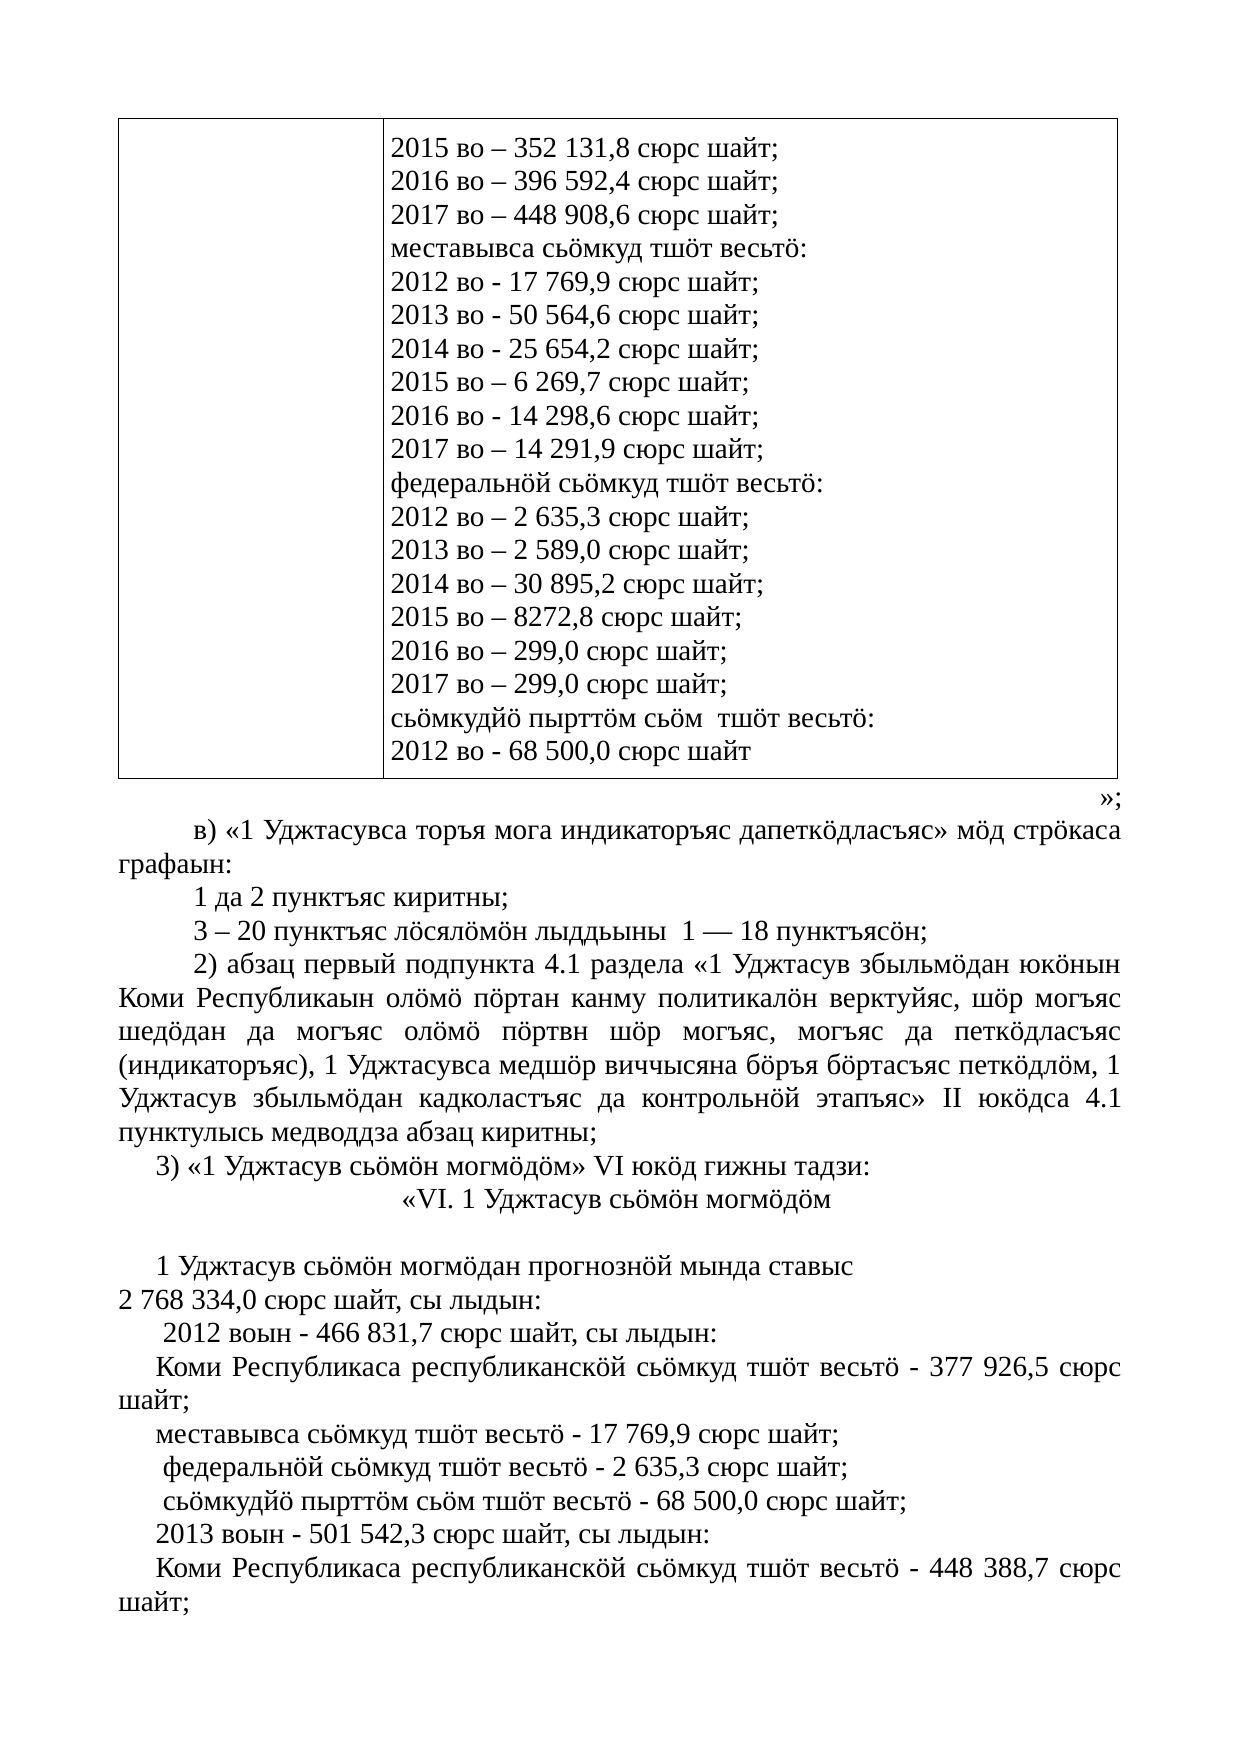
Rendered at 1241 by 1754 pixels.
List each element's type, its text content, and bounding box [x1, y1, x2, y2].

text »; [118, 779, 1122, 812]
text в) «1 Уджтасувса торъя мога индикаторъяс дапеткӧдласъяс» мӧд стрӧкаса графаын: [118, 812, 1122, 879]
text 2012 воын - 466 831,7 сюрс шайт, сы лыдын: [118, 1315, 1122, 1349]
text 1 Уджтасув сьӧмӧн могмӧдан прогнознӧй мында ставыс [118, 1248, 1122, 1282]
text Коми Республикаса республиканскӧй сьӧмкуд тшӧт весьтӧ - 377 926,5 сюрс шайт; [118, 1349, 1122, 1416]
text 2) абзац первый подпункта 4.1 раздела «1 Уджтасув збыльмӧдан юкӧнын Коми Республикаын олӧмӧ пӧртан канму политикалӧн верктуйяс, шӧр могъяс шедӧдан да могъяс олӧмӧ пӧртвн шӧр могъяс, могъяс да петкӧдласъяс (индикаторъяс), 1 Уджтасувса медшӧр виччысяна бӧръя бӧртасъяс петкӧдлӧм, 1 Уджтасув збыльмӧдан кадколастъяс да контрольнӧй этапъяс» II юкӧдса 4.1 пунктулысь медводдза абзац киритны; [118, 946, 1122, 1148]
text меставывса сьӧмкуд тшӧт весьтӧ - 17 769,9 сюрс шайт; [118, 1416, 1122, 1449]
text 3 – 20 пунктъяс лӧсялӧмӧн лыддьыны 1 — 18 пунктъясӧн; [118, 913, 1122, 946]
text 2 768 334,0 сюрс шайт, сы лыдын: [118, 1282, 1122, 1315]
text «VI. 1 Уджтасув сьӧмӧн могмӧдӧм [118, 1181, 1122, 1215]
text Коми Республикаса республиканскӧй сьӧмкуд тшӧт весьтӧ - 448 388,7 сюрс шайт; [118, 1550, 1122, 1617]
text 1 да 2 пунктъяс киритны; [118, 879, 1122, 913]
text федеральнӧй сьӧмкуд тшӧт весьтӧ - 2 635,3 сюрс шайт; [118, 1449, 1122, 1483]
table_header 2015 во – 352 131,8 сюрс шайт; 2016 во – 396 592,4 сюрс шайт; 2017 во – 448 908,6 сюрс шайт; меставывса сьӧмкуд тшӧт весьтӧ: 2012 во - 17 769,9 сюрс шайт; 2013 во - 50 564,6 сюрс шайт; 2014 во - 25 654,2 сюрс шайт; 2015 во – 6 269,7 сюрс шайт; 2016 во - 14 298,6 сюрс шайт; 2017 во – 14 291,9 сюрс шайт; федеральнӧй сьӧмкуд тшӧт весьтӧ: 2012 во – 2 635,3 сюрс шайт; 2013 во – 2 589,0 сюрс шайт; 2014 во – 30 895,2 сюрс шайт; 2015 во – 8272,8 сюрс шайт; 2016 во – 299,0 сюрс шайт; 2017 во – 299,0 сюрс шайт; сьӧмкудйӧ пырттӧм сьӧм тшӧт весьтӧ: 2012 во - 68 500,0 сюрс шайт [384, 119, 1117, 778]
table_header [119, 119, 383, 778]
text сьӧмкудйӧ пырттӧм сьӧм тшӧт весьтӧ - 68 500,0 сюрс шайт; [118, 1483, 1122, 1517]
text 3) «1 Уджтасув сьӧмӧн могмӧдӧм» VI юкӧд гижны тадзи: [118, 1148, 1122, 1181]
text 2013 воын - 501 542,3 сюрс шайт, сы лыдын: [118, 1517, 1122, 1550]
